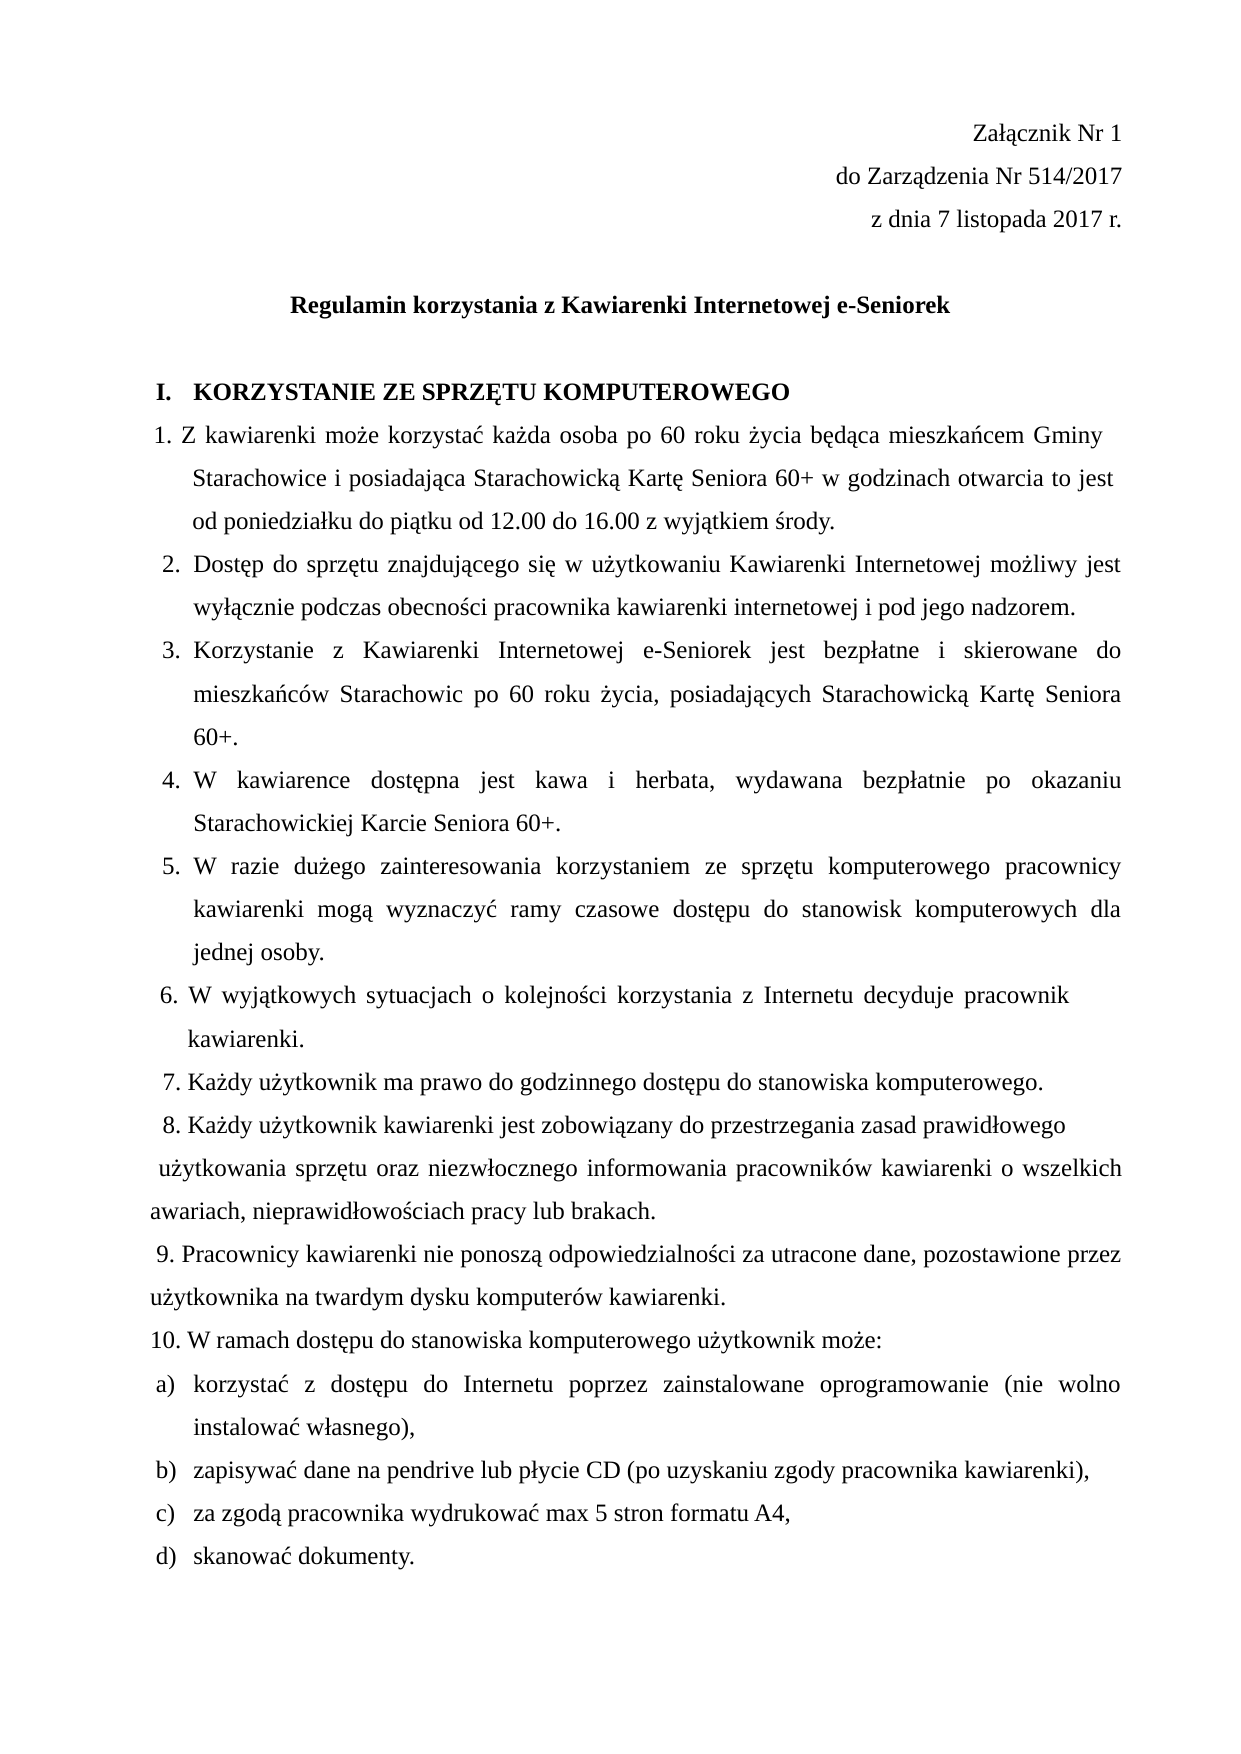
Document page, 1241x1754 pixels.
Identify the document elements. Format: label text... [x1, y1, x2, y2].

list 9. Pracownicy kawiarenki nie ponoszą odpowiedzialności za utracone dane, pozostawione przez użytkownika na twardym dysku komputerów kawiarenki. [118, 1239, 1122, 1311]
text z dnia 7 listopada 2017 r. [118, 204, 1122, 233]
list W kawiarence dostępna jest kawa i herbata, wydawana bezpłatnie po okazaniu Starachowickiej Karcie Seniora 60+. [156, 765, 1122, 837]
text Regulamin korzystania z Kawiarenki Internetowej e-Seniorek [118, 291, 1122, 319]
list KORZYSTANIE ZE SPRZĘTU KOMPUTEROWEGO [156, 377, 1122, 406]
list 6. W wyjątkowych sytuacjach o kolejności korzystania z Internetu decyduje pracownik kawiarenki. [118, 981, 1122, 1052]
list zapisywać dane na pendrive lub płycie CD (po uzyskaniu zgody pracownika kawiarenki), [156, 1455, 1122, 1484]
list użytkowania sprzętu oraz niezwłocznego informowania pracowników kawiarenki o wszelkich awariach, nieprawidłowościach pracy lub brakach. [118, 1153, 1122, 1225]
list 10. W ramach dostępu do stanowiska komputerowego użytkownik może: [118, 1326, 1122, 1354]
list korzystać z dostępu do Internetu poprzez zainstalowane oprogramowanie (nie wolno instalować własnego), [156, 1369, 1122, 1441]
list 7. Każdy użytkownik ma prawo do godzinnego dostępu do stanowiska komputerowego. [118, 1067, 1122, 1096]
list skanować dokumenty. [156, 1541, 1122, 1570]
list W razie dużego zainteresowania korzystaniem ze sprzętu komputerowego pracownicy kawiarenki mogą wyznaczyć ramy czasowe dostępu do stanowisk komputerowych dla jednej osoby. [156, 851, 1122, 966]
text Załącznik Nr 1 [118, 118, 1122, 147]
list Dostęp do sprzętu znajdującego się w użytkowaniu Kawiarenki Internetowej możliwy jest wyłącznie podczas obecności pracownika kawiarenki internetowej i pod jego nadzorem. [156, 549, 1122, 621]
list Korzystanie z Kawiarenki Internetowej e-Seniorek jest bezpłatne i skierowane do mieszkańców Starachowic po 60 roku życia, posiadających Starachowicką Kartę Seniora 60+. [156, 636, 1122, 751]
text do Zarządzenia Nr 514/2017 [118, 161, 1122, 190]
list za zgodą pracownika wydrukować max 5 stron formatu A4, [156, 1498, 1122, 1527]
text 1. Z kawiarenki może korzystać każda osoba po 60 roku życia będąca mieszkańcem Gminy Starachowice i posiadająca Starachowicką Kartę Seniora 60+ w godzinach otwarcia to jest od poniedziałku do piątku od 12.00 do 16.00 z wyjątkiem środy. [118, 420, 1122, 535]
list 8. Każdy użytkownik kawiarenki jest zobowiązany do przestrzegania zasad prawidłowego [118, 1110, 1122, 1139]
